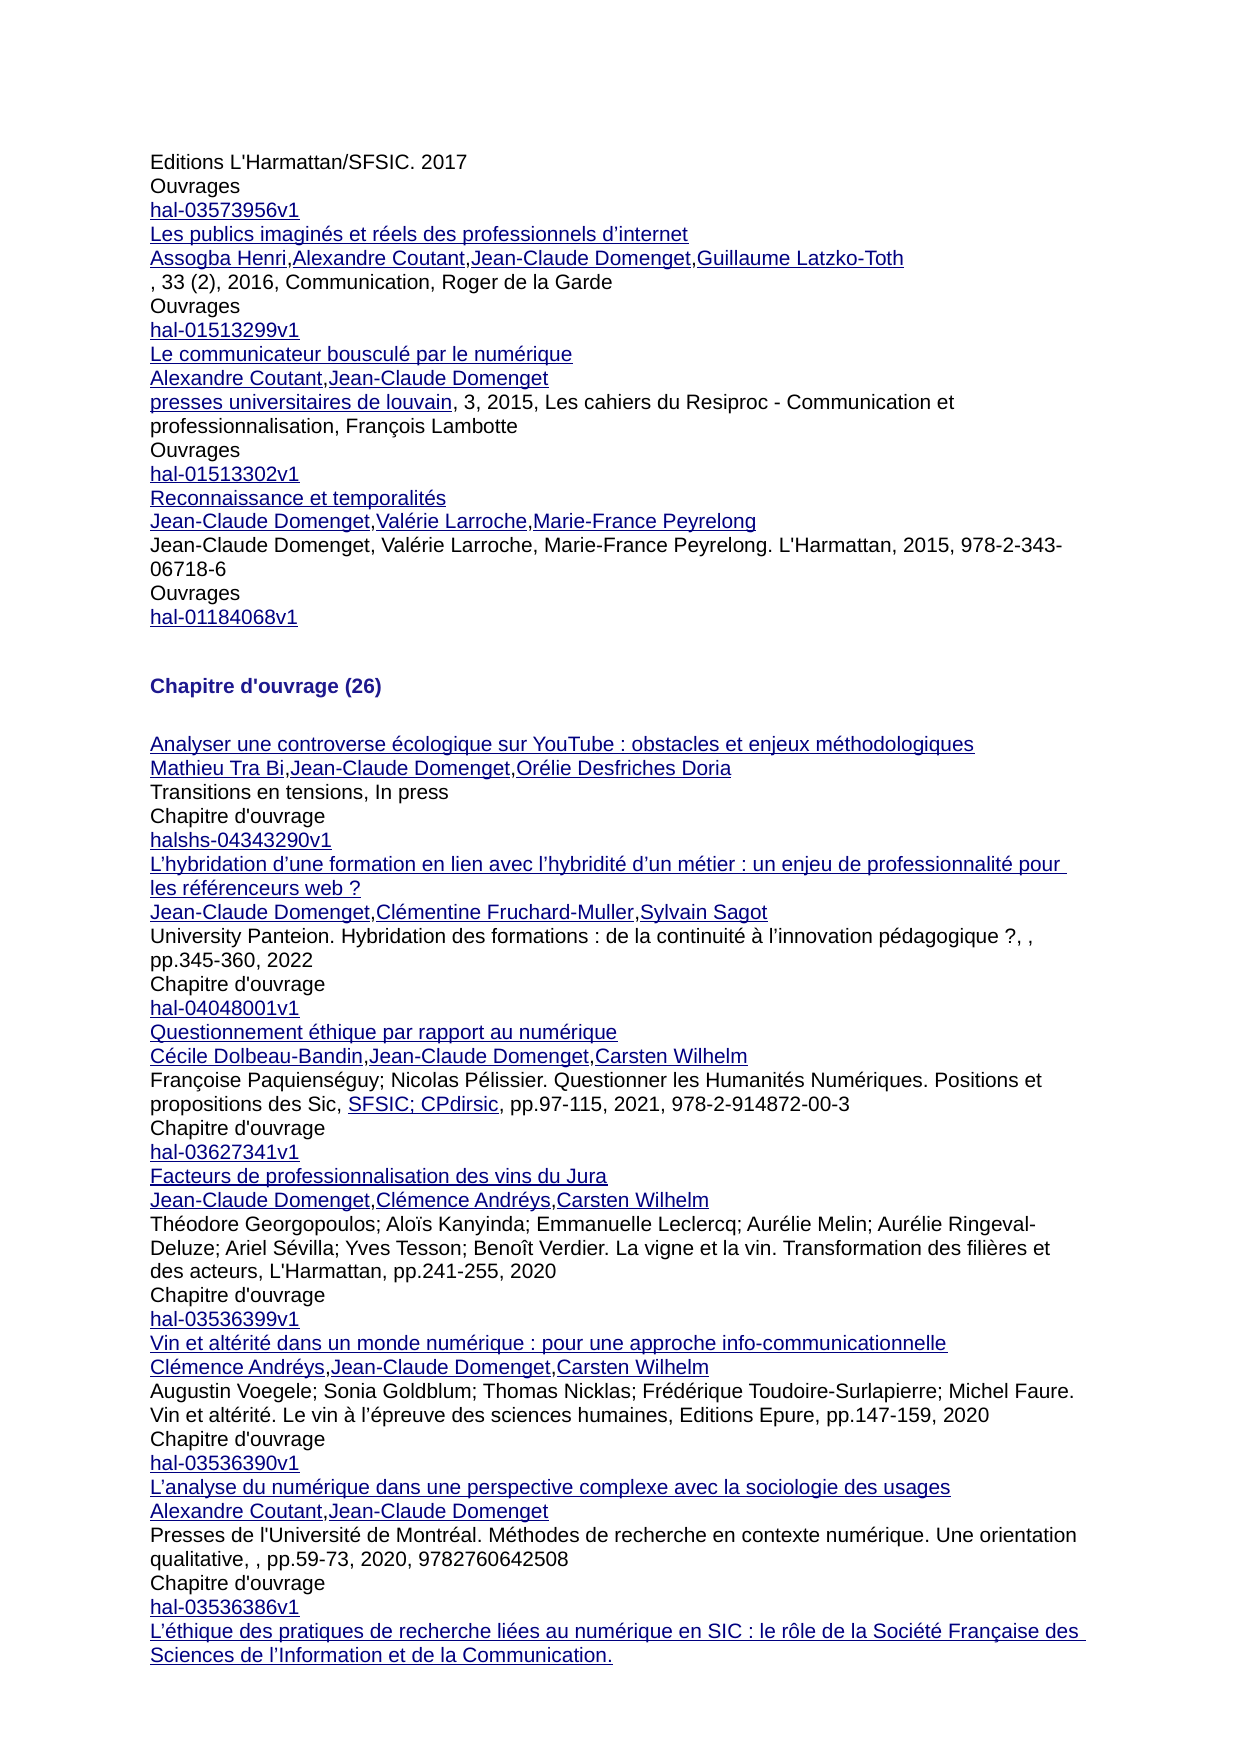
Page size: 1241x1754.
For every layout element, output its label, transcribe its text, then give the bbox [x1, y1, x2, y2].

table_cell Facteurs de professionnalisation des vins du Jura Jean-Claude Domenget,Clémence Andréys,Carsten Wilhelm Théodore Georgopoulos; Aloïs Kanyinda; Emmanuelle Leclercq; Aurélie Melin; Aurélie Ringeval-Deluze; Ariel Sévilla; Yves Tesson; Benoît Verdier. La vigne et la vin. Transformation des filières et des acteurs, L'Harmattan, pp.241-255, 2020 Chapitre d'ouvrage hal-03536399v1 [150, 1164, 1090, 1331]
table_cell Le communicateur bousculé par le numérique Alexandre Coutant,Jean-Claude Domenget presses universitaires de louvain, 3, 2015, Les cahiers du Resiproc - Communication et professionnalisation, François Lambotte Ouvrages hal-01513302v1 [150, 342, 1090, 485]
table_header Analyser une controverse écologique sur YouTube : obstacles et enjeux méthodologiques Mathieu Tra Bi,Jean-Claude Domenget,Orélie Desfriches Doria Transitions en tensions, In press Chapitre d'ouvrage halshs-04343290v1 [150, 732, 1090, 852]
table_cell L’hybridation d’une formation en lien avec l’hybridité d’un métier : un enjeu de professionnalité pour les référenceurs web ? Jean-Claude Domenget,Clémentine Fruchard-Muller,Sylvain Sagot University Panteion. Hybridation des formations : de la continuité à l’innovation pédagogique ?, , pp.345-360, 2022 Chapitre d'ouvrage hal-04048001v1 [150, 852, 1090, 1020]
table_cell Editions L'Harmattan/SFSIC. 2017 Ouvrages hal-03573956v1 [150, 150, 1090, 222]
table_cell Questionnement éthique par rapport au numérique Cécile Dolbeau-Bandin,Jean-Claude Domenget,Carsten Wilhelm Françoise Paquienséguy; Nicolas Pélissier. Questionner les Humanités Numériques. Positions et propositions des Sic, SFSIC; CPdirsic, pp.97-115, 2021, 978-2-914872-00-3 Chapitre d'ouvrage hal-03627341v1 [150, 1020, 1090, 1163]
table_cell Reconnaissance et temporalités Jean-Claude Domenget,Valérie Larroche,Marie-France Peyrelong Jean-Claude Domenget, Valérie Larroche, Marie-France Peyrelong. L'Harmattan, 2015, 978-2-343-06718-6 Ouvrages hal-01184068v1 [150, 485, 1090, 629]
table_cell L’analyse du numérique dans une perspective complexe avec la sociologie des usages Alexandre Coutant,Jean-Claude Domenget Presses de l'Université de Montréal. Méthodes de recherche en contexte numérique. Une orientation qualitative, , pp.59-73, 2020, 9782760642508 Chapitre d'ouvrage hal-03536386v1 [150, 1475, 1090, 1619]
subtitle Chapitre d'ouvrage (26) [150, 674, 1090, 698]
table_cell Vin et altérité dans un monde numérique : pour une approche info-communicationnelle Clémence Andréys,Jean-Claude Domenget,Carsten Wilhelm Augustin Voegele; Sonia Goldblum; Thomas Nicklas; Frédérique Toudoire-Surlapierre; Michel Faure. Vin et altérité. Le vin à l’épreuve des sciences humaines, Editions Epure, pp.147-159, 2020 Chapitre d'ouvrage hal-03536390v1 [150, 1331, 1090, 1475]
table_cell L’éthique des pratiques de recherche liées au numérique en SIC : le rôle de la Société Française des Sciences de l’Information et de la Communication. [150, 1619, 1090, 1667]
table_cell Les publics imaginés et réels des professionnels d’internet Assogba Henri,Alexandre Coutant,Jean-Claude Domenget,Guillaume Latzko-Toth , 33 (2), 2016, Communication, Roger de la Garde Ouvrages hal-01513299v1 [150, 222, 1090, 342]
